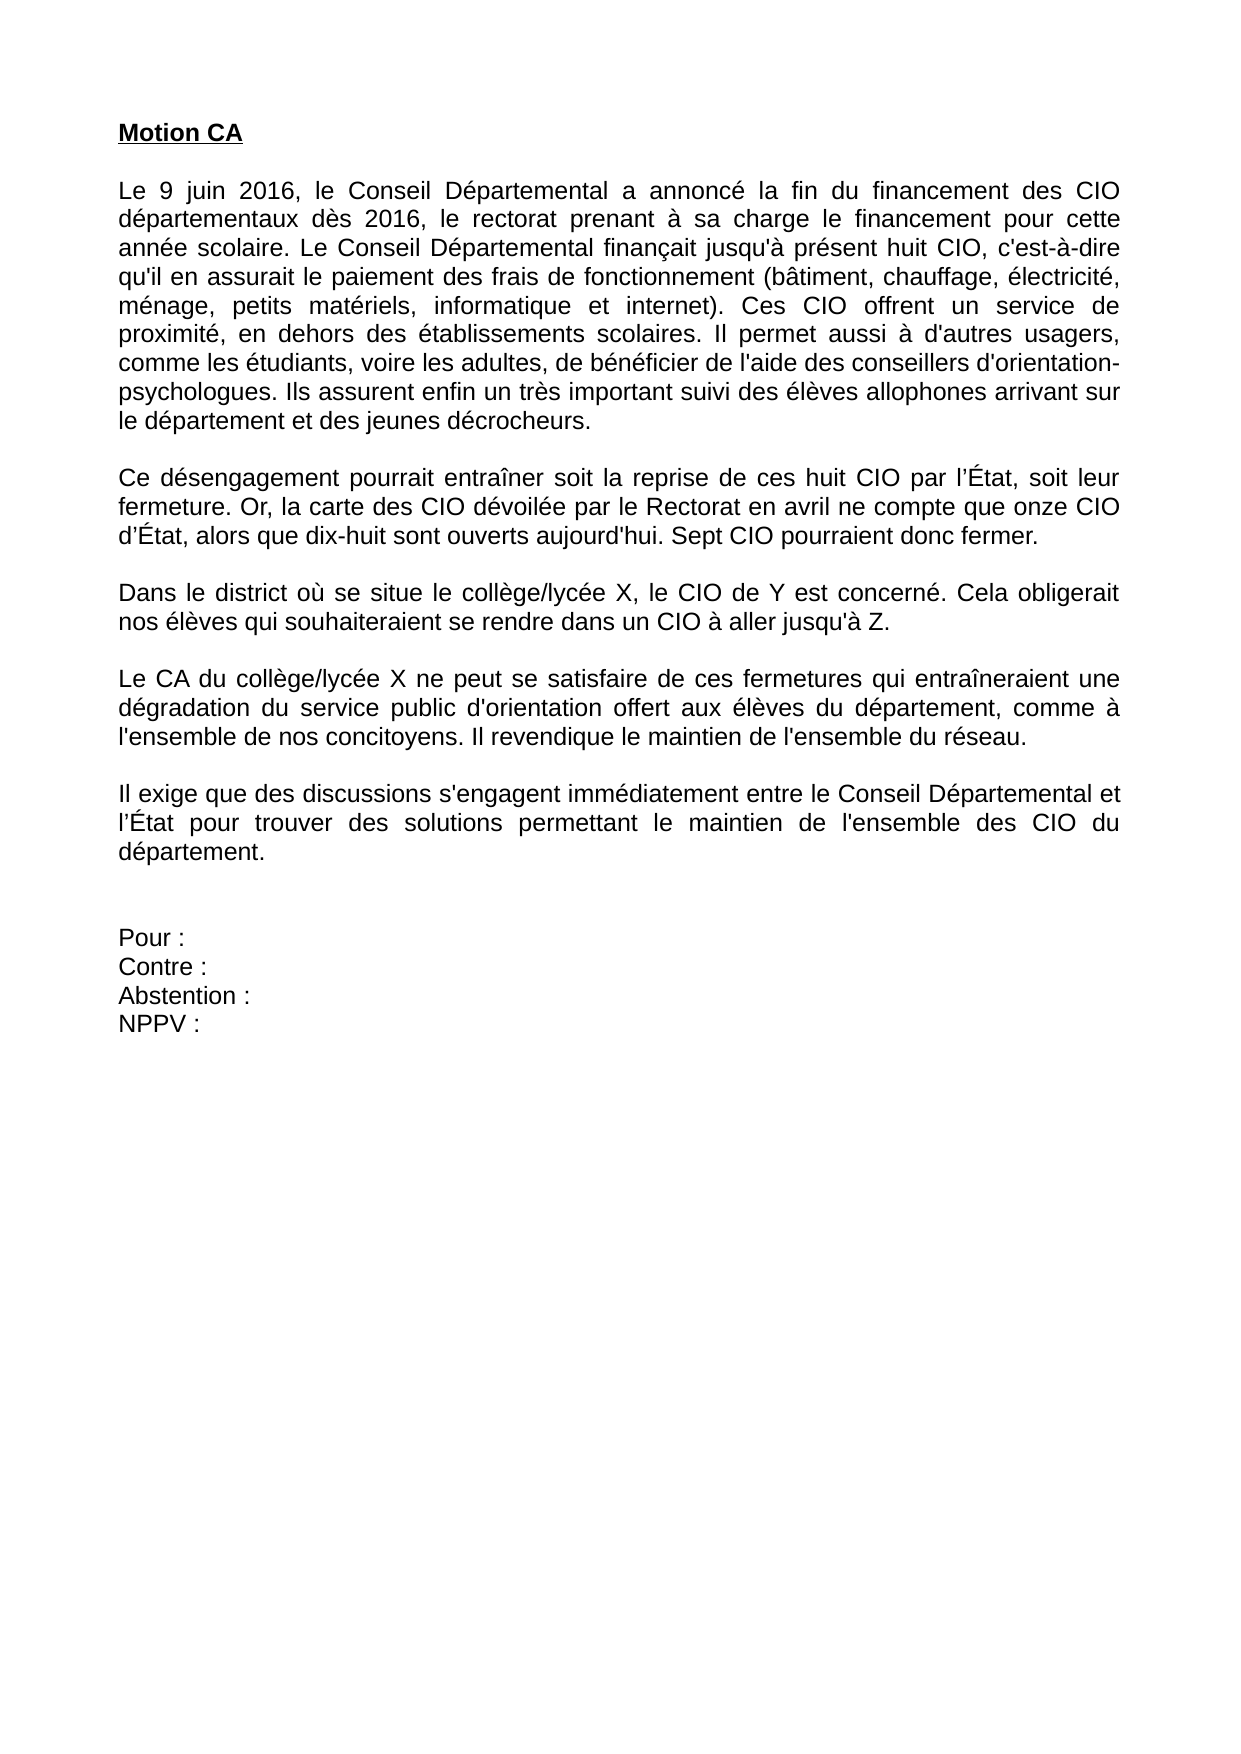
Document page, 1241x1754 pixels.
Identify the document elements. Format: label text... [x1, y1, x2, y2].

text Il exige que des discussions s'engagent immédiatement entre le Conseil Départemental et l’État pour trouver des solutions permettant le maintien de l'ensemble des CIO du département. [118, 779, 1122, 866]
text Le CA du collège/lycée X ne peut se satisfaire de ces fermetures qui entraîneraient une dégradation du service public d'orientation offert aux élèves du département, comme à l'ensemble de nos concitoyens. Il revendique le maintien de l'ensemble du réseau. [118, 664, 1122, 751]
text Le 9 juin 2016, le Conseil Départemental a annoncé la fin du financement des CIO départementaux dès 2016, le rectorat prenant à sa charge le financement pour cette année scolaire. Le Conseil Départemental finançait jusqu'à présent huit CIO, c'est-à-dire qu'il en assurait le paiement des frais de fonctionnement (bâtiment, chauffage, électricité, ménage, petits matériels, informatique et internet). Ces CIO offrent un service de proximité, en dehors des établissements scolaires. Il permet aussi à d'autres usagers, comme les étudiants, voire les adultes, de bénéficier de l'aide des conseillers d'orientation-psychologues. Ils assurent enfin un très important suivi des élèves allophones arrivant sur le département et des jeunes décrocheurs. [118, 176, 1122, 434]
text Pour : [118, 923, 1122, 952]
text Abstention : [118, 981, 1122, 1009]
text Motion CA [118, 118, 1122, 147]
text Contre : [118, 952, 1122, 981]
text Ce désengagement pourrait entraîner soit la reprise de ces huit CIO par l’État, soit leur fermeture. Or, la carte des CIO dévoilée par le Rectorat en avril ne compte que onze CIO d’État, alors que dix-huit sont ouverts aujourd'hui. Sept CIO pourraient donc fermer. [118, 463, 1122, 549]
text Dans le district où se situe le collège/lycée X, le CIO de Y est concerné. Cela obligerait nos élèves qui souhaiteraient se rendre dans un CIO à aller jusqu'à Z. [118, 578, 1122, 636]
text NPPV : [118, 1009, 1122, 1038]
